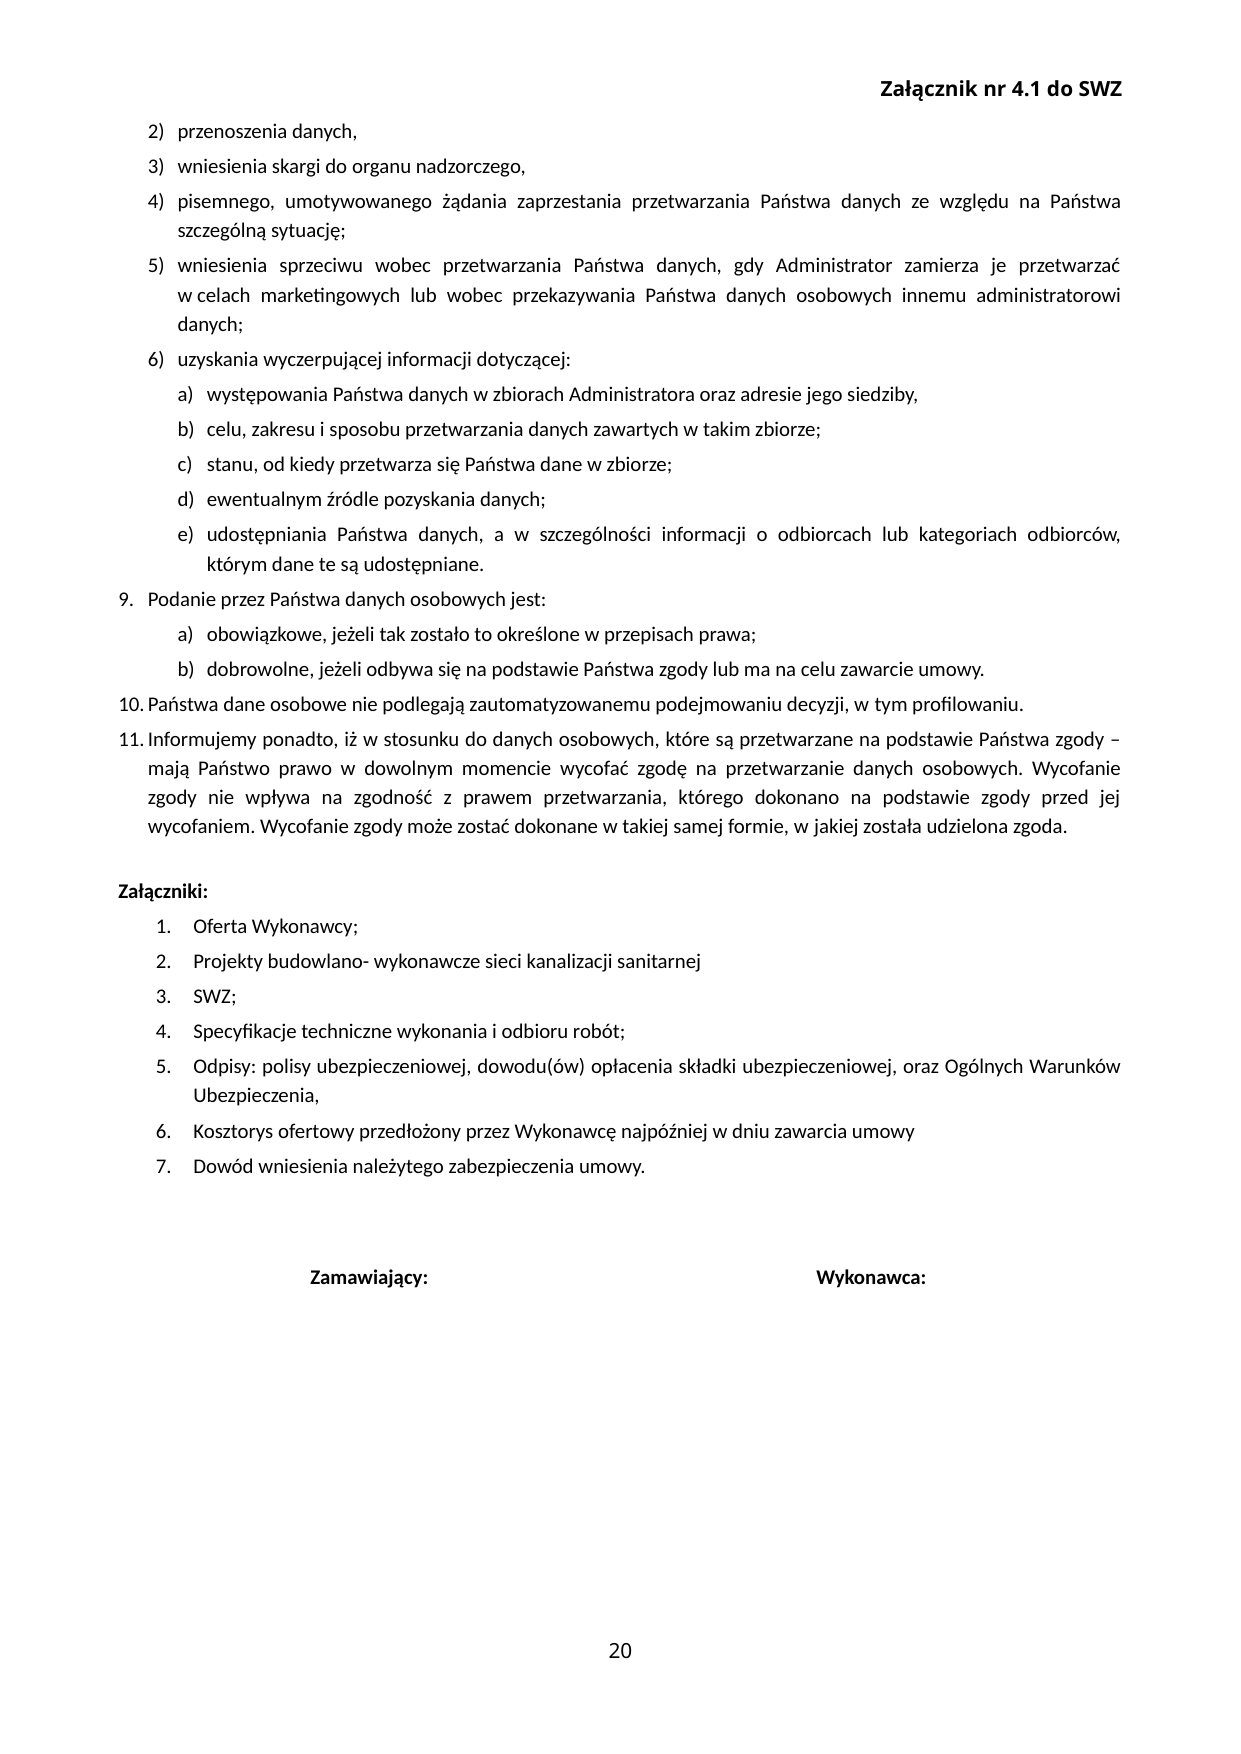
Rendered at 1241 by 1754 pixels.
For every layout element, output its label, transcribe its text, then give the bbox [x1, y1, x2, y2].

list uzyskania wyczerpującej informacji dotyczącej: [148, 346, 1122, 371]
table_header Wykonawca: [620, 1258, 1122, 1299]
list celu, zakresu i sposobu przetwarzania danych zawartych w takim zbiorze; [177, 416, 1122, 442]
list Odpisy: polisy ubezpieczeniowej, dowodu(ów) opłacenia składki ubezpieczeniowej, oraz Ogólnych Warunków Ubezpieczenia, [156, 1053, 1122, 1108]
list dobrowolne, jeżeli odbywa się na podstawie Państwa zgody lub ma na celu zawarcie umowy. [177, 656, 1122, 681]
list ewentualnym źródle pozyskania danych; [177, 486, 1122, 512]
list występowania Państwa danych w zbiorach Administratora oraz adresie jego siedziby, [177, 381, 1122, 407]
list Oferta Wykonawcy; [156, 913, 1122, 938]
list stanu, od kiedy przetwarza się Państwa dane w zbiorze; [177, 451, 1122, 477]
list wniesienia skargi do organu nadzorczego, [148, 153, 1122, 179]
text Załączniki: [118, 878, 1122, 903]
list wniesienia sprzeciwu wobec przetwarzania Państwa danych, gdy Administrator zamierza je przetwarzać w celach marketingowych lub wobec przekazywania Państwa danych osobowych innemu administratorowi danych; [148, 253, 1122, 336]
list pisemnego, umotywowanego żądania zaprzestania przetwarzania Państwa danych ze względu na Państwa szczególną sytuację; [148, 188, 1122, 243]
list SWZ; [156, 983, 1122, 1009]
list Kosztorys ofertowy przedłożony przez Wykonawcę najpóźniej w dniu zawarcia umowy [156, 1118, 1122, 1143]
list udostępniania Państwa danych, a w szczególności informacji o odbiorcach lub kategoriach odbiorców, którym dane te są udostępniane. [177, 522, 1122, 576]
list Projekty budowlano- wykonawcze sieci kanalizacji sanitarnej [156, 948, 1122, 974]
list Podanie przez Państwa danych osobowych jest: [118, 586, 1122, 611]
table_header Zamawiający: [118, 1258, 620, 1299]
list Dowód wniesienia należytego zabezpieczenia umowy. [156, 1153, 1122, 1178]
list Państwa dane osobowe nie podlegają zautomatyzowanemu podejmowaniu decyzji, w tym profilowaniu. [118, 691, 1122, 717]
list Specyfikacje techniczne wykonania i odbioru robót; [156, 1018, 1122, 1044]
list przenoszenia danych, [148, 118, 1122, 143]
list Informujemy ponadto, iż w stosunku do danych osobowych, które są przetwarzane na podstawie Państwa zgody – mają Państwo prawo w dowolnym momencie wycofać zgodę na przetwarzanie danych osobowych. Wycofanie zgody nie wpływa na zgodność z prawem przetwarzania, którego dokonano na podstawie zgody przed jej wycofaniem. Wycofanie zgody może zostać dokonane w takiej samej formie, w jakiej została udzielona zgoda. [118, 726, 1122, 839]
list obowiązkowe, jeżeli tak zostało to określone w przepisach prawa; [177, 621, 1122, 646]
